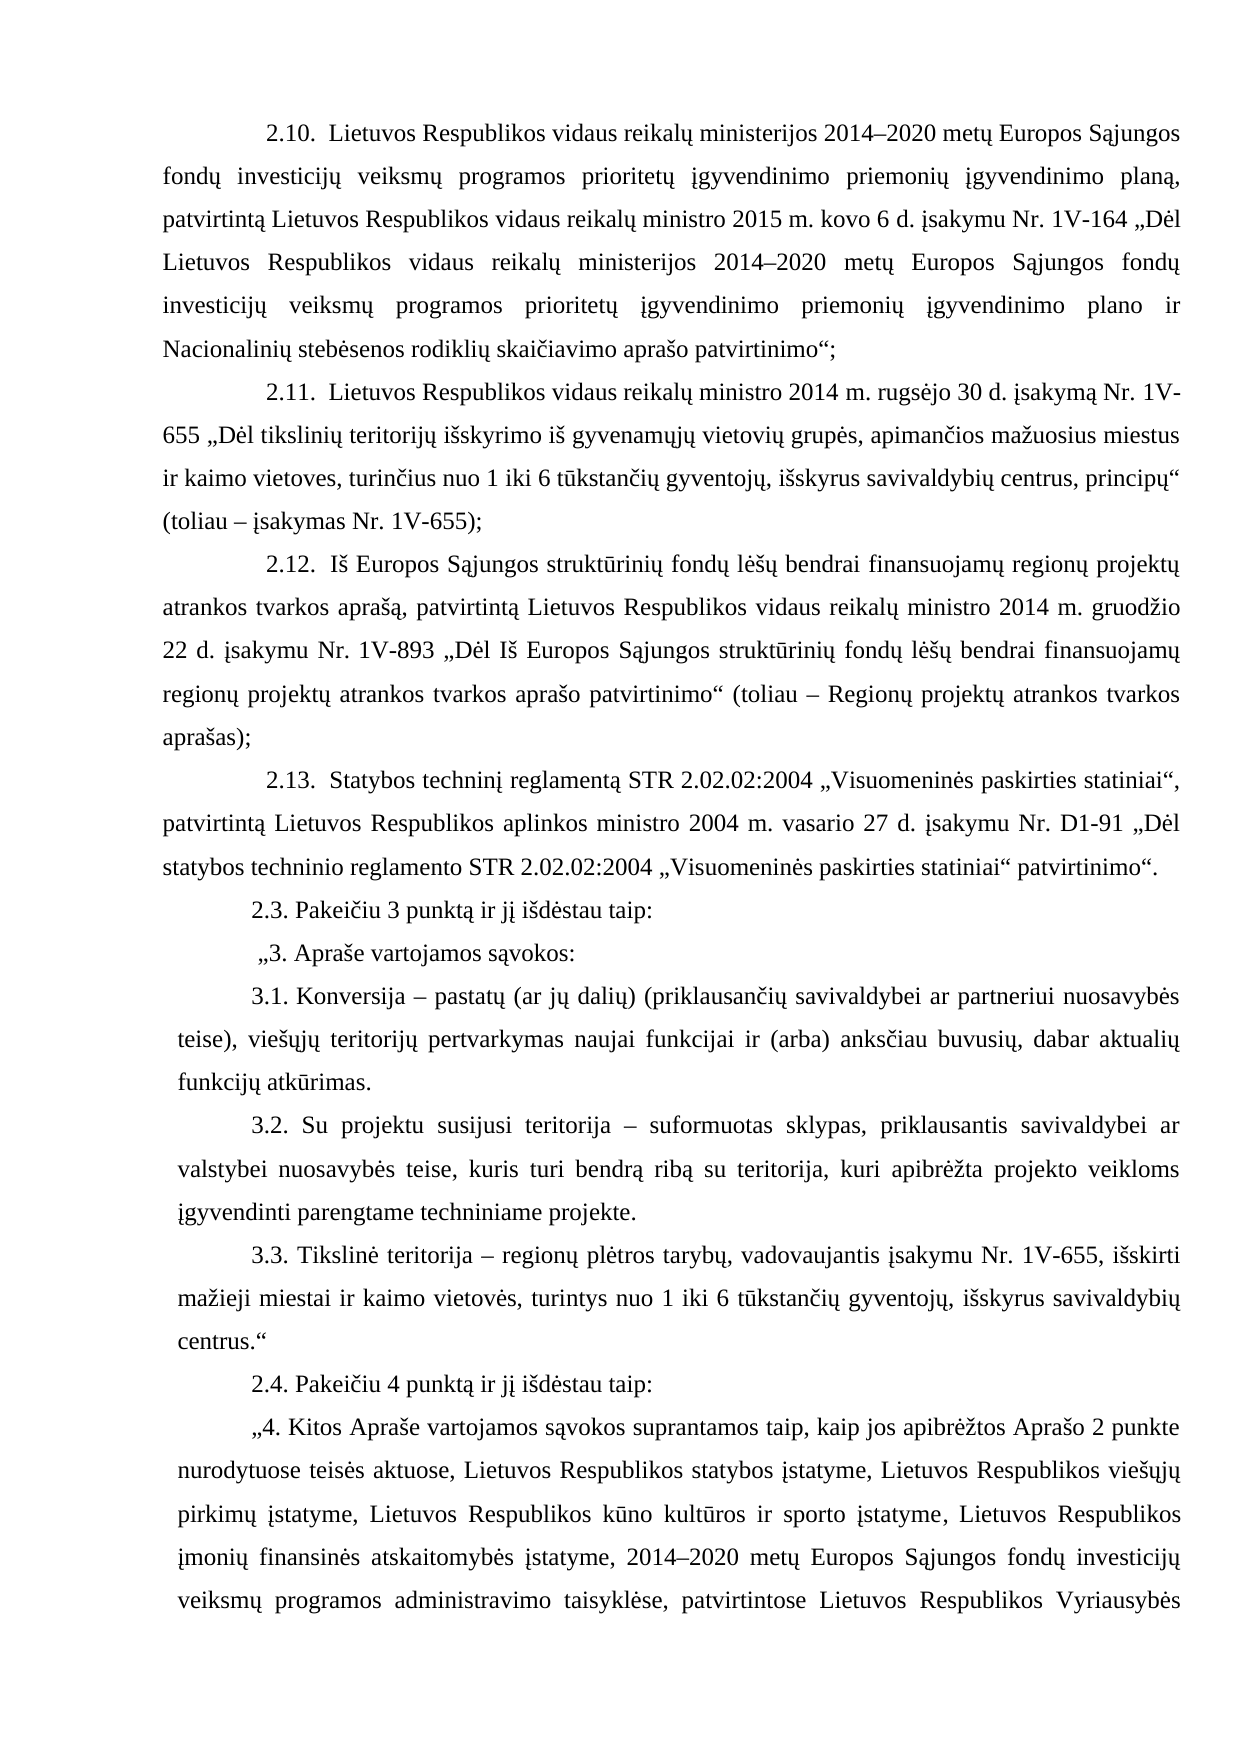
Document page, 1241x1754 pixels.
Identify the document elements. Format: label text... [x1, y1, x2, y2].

text „4. Kitos Apraše vartojamos sąvokos suprantamos taip, kaip jos apibrėžtos Aprašo 2 punkte nurodytuose teisės aktuose, Lietuvos Respublikos statybos įstatyme, Lietuvos Respublikos viešųjų pirkimų įstatyme, Lietuvos Respublikos kūno kultūros ir sporto įstatyme, Lietuvos Respublikos įmonių finansinės atskaitomybės įstatyme, 2014–2020 metų Europos Sąjungos fondų investicijų veiksmų programos administravimo taisyklėse, patvirtintose Lietuvos Respublikos Vyriausybės [177, 1412, 1181, 1614]
text 2.3. Pakeičiu 3 punktą ir jį išdėstau taip: [251, 895, 1181, 923]
text 2.12. Iš Europos Sąjungos struktūrinių fondų lėšų bendrai finansuojamų regionų projektų atrankos tvarkos aprašą, patvirtintą Lietuvos Respublikos vidaus reikalų ministro 2014 m. gruodžio 22 d. įsakymu Nr. 1V-893 „Dėl Iš Europos Sąjungos struktūrinių fondų lėšų bendrai finansuojamų regionų projektų atrankos tvarkos aprašo patvirtinimo“ (toliau – Regionų projektų atrankos tvarkos aprašas); [162, 549, 1181, 751]
text 2.4. Pakeičiu 4 punktą ir jį išdėstau taip: [251, 1369, 1181, 1398]
text 2.13. Statybos techninį reglamentą STR 2.02.02:2004 „Visuomeninės paskirties statiniai“, patvirtintą Lietuvos Respublikos aplinkos ministro 2004 m. vasario 27 d. įsakymu Nr. D1-91 „Dėl statybos techninio reglamento STR 2.02.02:2004 „Visuomeninės paskirties statiniai“ patvirtinimo“. [162, 765, 1181, 880]
text 2.11. Lietuvos Respublikos vidaus reikalų ministro 2014 m. rugsėjo 30 d. įsakymą Nr. 1V-655 „Dėl tikslinių teritorijų išskyrimo iš gyvenamųjų vietovių grupės, apimančios mažuosius miestus ir kaimo vietoves, turinčius nuo 1 iki 6 tūkstančių gyventojų, išskyrus savivaldybių centrus, principų“ (toliau – įsakymas Nr. 1V-655); [162, 377, 1181, 535]
text „3. Apraše vartojamos sąvokos: [177, 938, 1181, 967]
text 3.3. Tikslinė teritorija – regionų plėtros tarybų, vadovaujantis įsakymu Nr. 1V-655, išskirti mažieji miestai ir kaimo vietovės, turintys nuo 1 iki 6 tūkstančių gyventojų, išskyrus savivaldybių centrus.“ [177, 1240, 1181, 1355]
text 3.2. Su projektu susijusi teritorija – suformuotas sklypas, priklausantis savivaldybei ar valstybei nuosavybės teise, kuris turi bendrą ribą su teritorija, kuri apibrėžta projekto veikloms įgyvendinti parengtame techniniame projekte. [177, 1111, 1181, 1226]
text 3.1. Konversija – pastatų (ar jų dalių) (priklausančių savivaldybei ar partneriui nuosavybės teise), viešųjų teritorijų pertvarkymas naujai funkcijai ir (arba) anksčiau buvusių, dabar aktualių funkcijų atkūrimas. [177, 981, 1181, 1096]
text 2.10. Lietuvos Respublikos vidaus reikalų ministerijos 2014–2020 metų Europos Sąjungos fondų investicijų veiksmų programos prioritetų įgyvendinimo priemonių įgyvendinimo planą, patvirtintą Lietuvos Respublikos vidaus reikalų ministro 2015 m. kovo 6 d. įsakymu Nr. 1V-164 „Dėl Lietuvos Respublikos vidaus reikalų ministerijos 2014–2020 metų Europos Sąjungos fondų investicijų veiksmų programos prioritetų įgyvendinimo priemonių įgyvendinimo plano ir Nacionalinių stebėsenos rodiklių skaičiavimo aprašo patvirtinimo“; [162, 118, 1181, 362]
